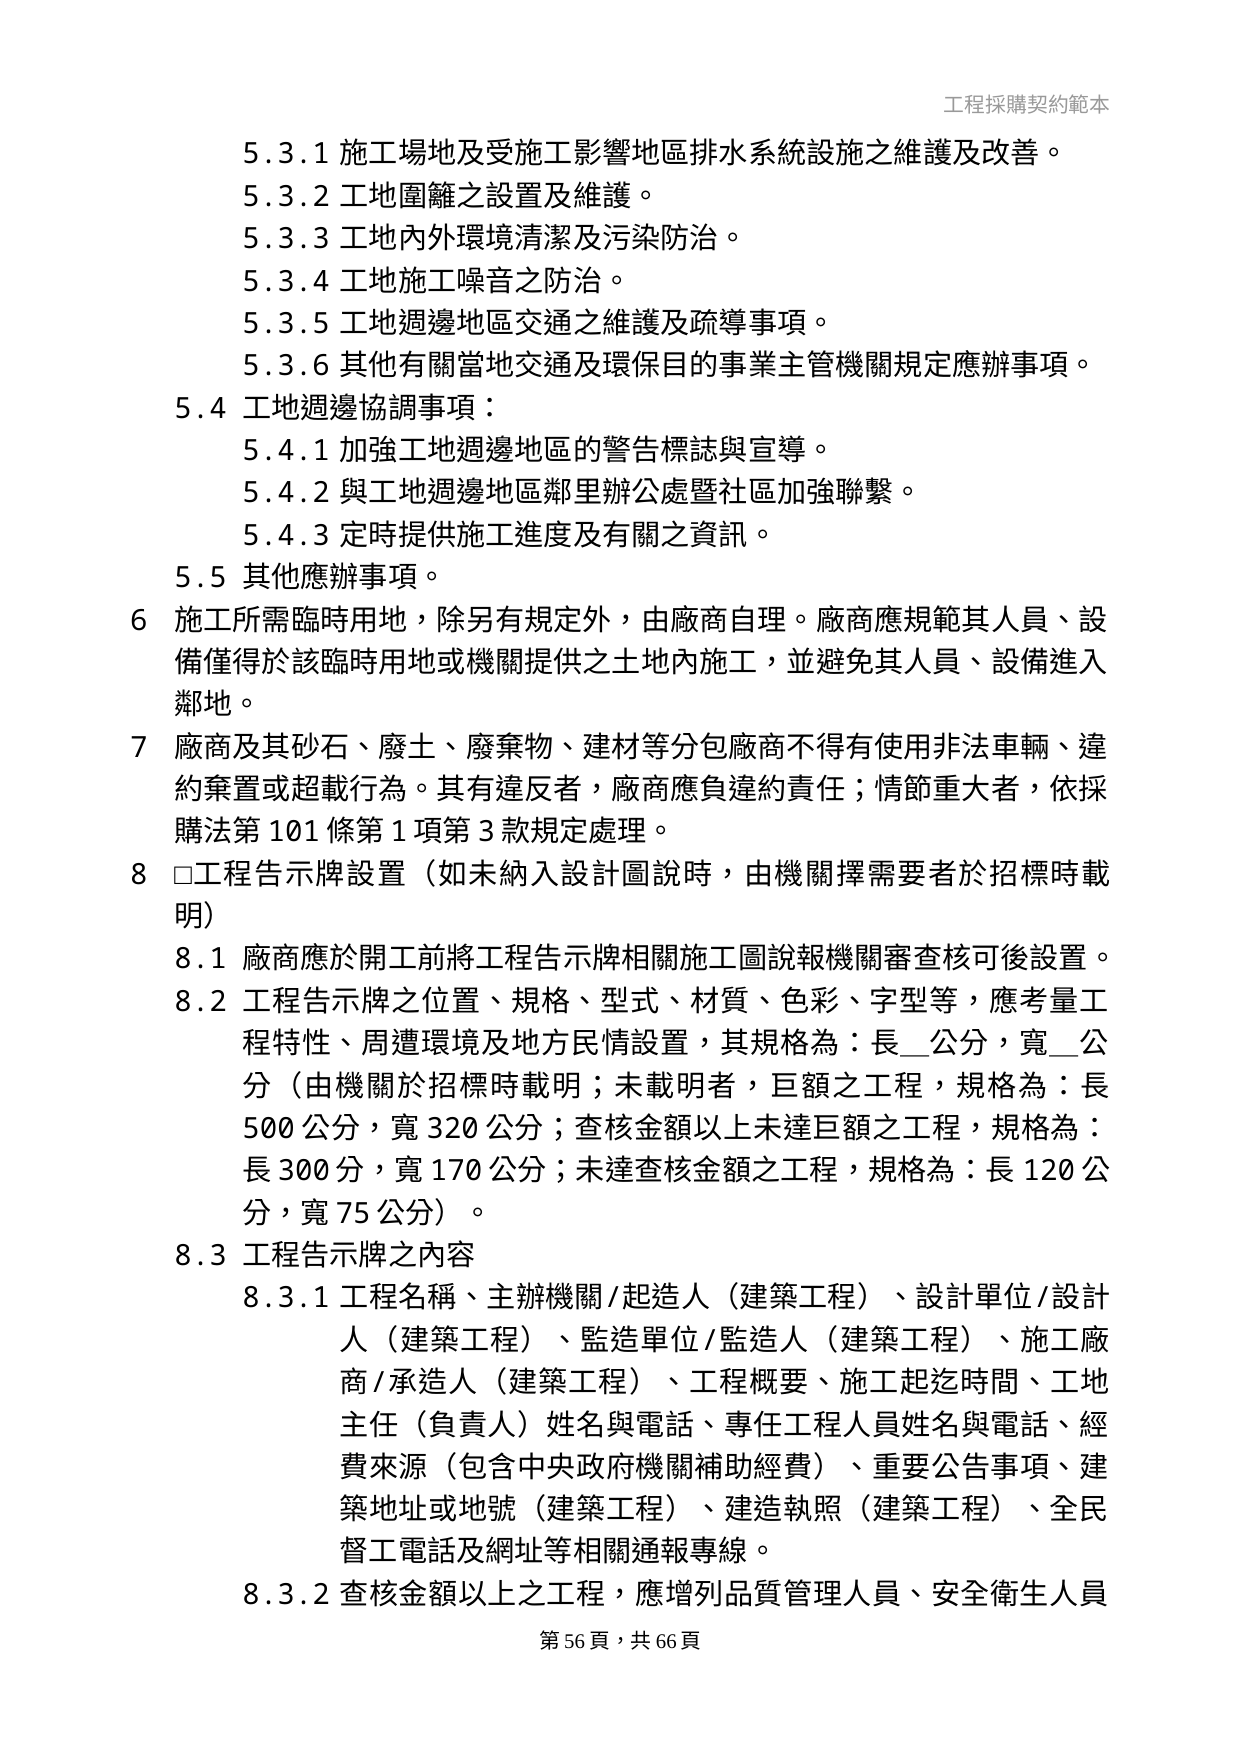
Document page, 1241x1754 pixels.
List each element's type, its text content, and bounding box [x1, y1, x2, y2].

list 工地週邊協調事項： [174, 384, 1110, 427]
list 工地圍籬之設置及維護。 [242, 172, 1110, 215]
list 查核金額以上之工程，應增列品質管理人員、安全衛生人員 [242, 1570, 1110, 1613]
list 其他有關當地交通及環保目的事業主管機關規定應辦事項。 [242, 342, 1110, 384]
list 廠商應於開工前將工程告示牌相關施工圖說報機關審查核可後設置。 [174, 935, 1110, 977]
list 工地施工噪音之防治。 [242, 257, 1110, 299]
list 工程告示牌之內容 [174, 1232, 1110, 1274]
list 工程名稱、主辦機關/起造人（建築工程）、設計單位/設計人（建築工程）、監造單位/監造人（建築工程）、施工廠商/承造人（建築工程）、工程概要、施工起迄時間、工地主任（負責人）姓名與電話、專任工程人員姓名與電話、經費來源（包含中央政府機關補助經費）、重要公告事項、建築地址或地號（建築工程）、建造執照（建築工程）、全民督工電話及網址等相關通報專線。 [242, 1274, 1110, 1570]
list □工程告示牌設置（如未納入設計圖說時，由機關擇需要者於招標時載明） [130, 850, 1110, 935]
list 工程告示牌之位置、規格、型式、材質、色彩、字型等，應考量工程特性、周遭環境及地方民情設置，其規格為：長＿公分，寬＿公分（由機關於招標時載明；未載明者，巨額之工程，規格為：長500公分，寬320公分；查核金額以上未達巨額之工程，規格為：長300分，寬170公分；未達查核金額之工程，規格為：長120公分，寬75公分）。 [174, 977, 1110, 1232]
list 施工所需臨時用地，除另有規定外，由廠商自理。廠商應規範其人員、設備僅得於該臨時用地或機關提供之土地內施工，並避免其人員、設備進入鄰地。 [130, 596, 1110, 723]
list 工地週邊地區交通之維護及疏導事項。 [242, 299, 1110, 342]
list 廠商及其砂石、廢土、廢棄物、建材等分包廠商不得有使用非法車輛、違約棄置或超載行為。其有違反者，廠商應負違約責任；情節重大者，依採購法第101條第1項第3款規定處理。 [130, 723, 1110, 850]
list 定時提供施工進度及有關之資訊。 [242, 511, 1110, 554]
list 與工地週邊地區鄰里辦公處暨社區加強聯繫。 [242, 469, 1110, 511]
list 工地內外環境清潔及污染防治。 [242, 215, 1110, 257]
list 施工場地及受施工影響地區排水系統設施之維護及改善。 [242, 130, 1110, 172]
list 其他應辦事項。 [174, 554, 1110, 596]
list 加強工地週邊地區的警告標誌與宣導。 [242, 427, 1110, 469]
